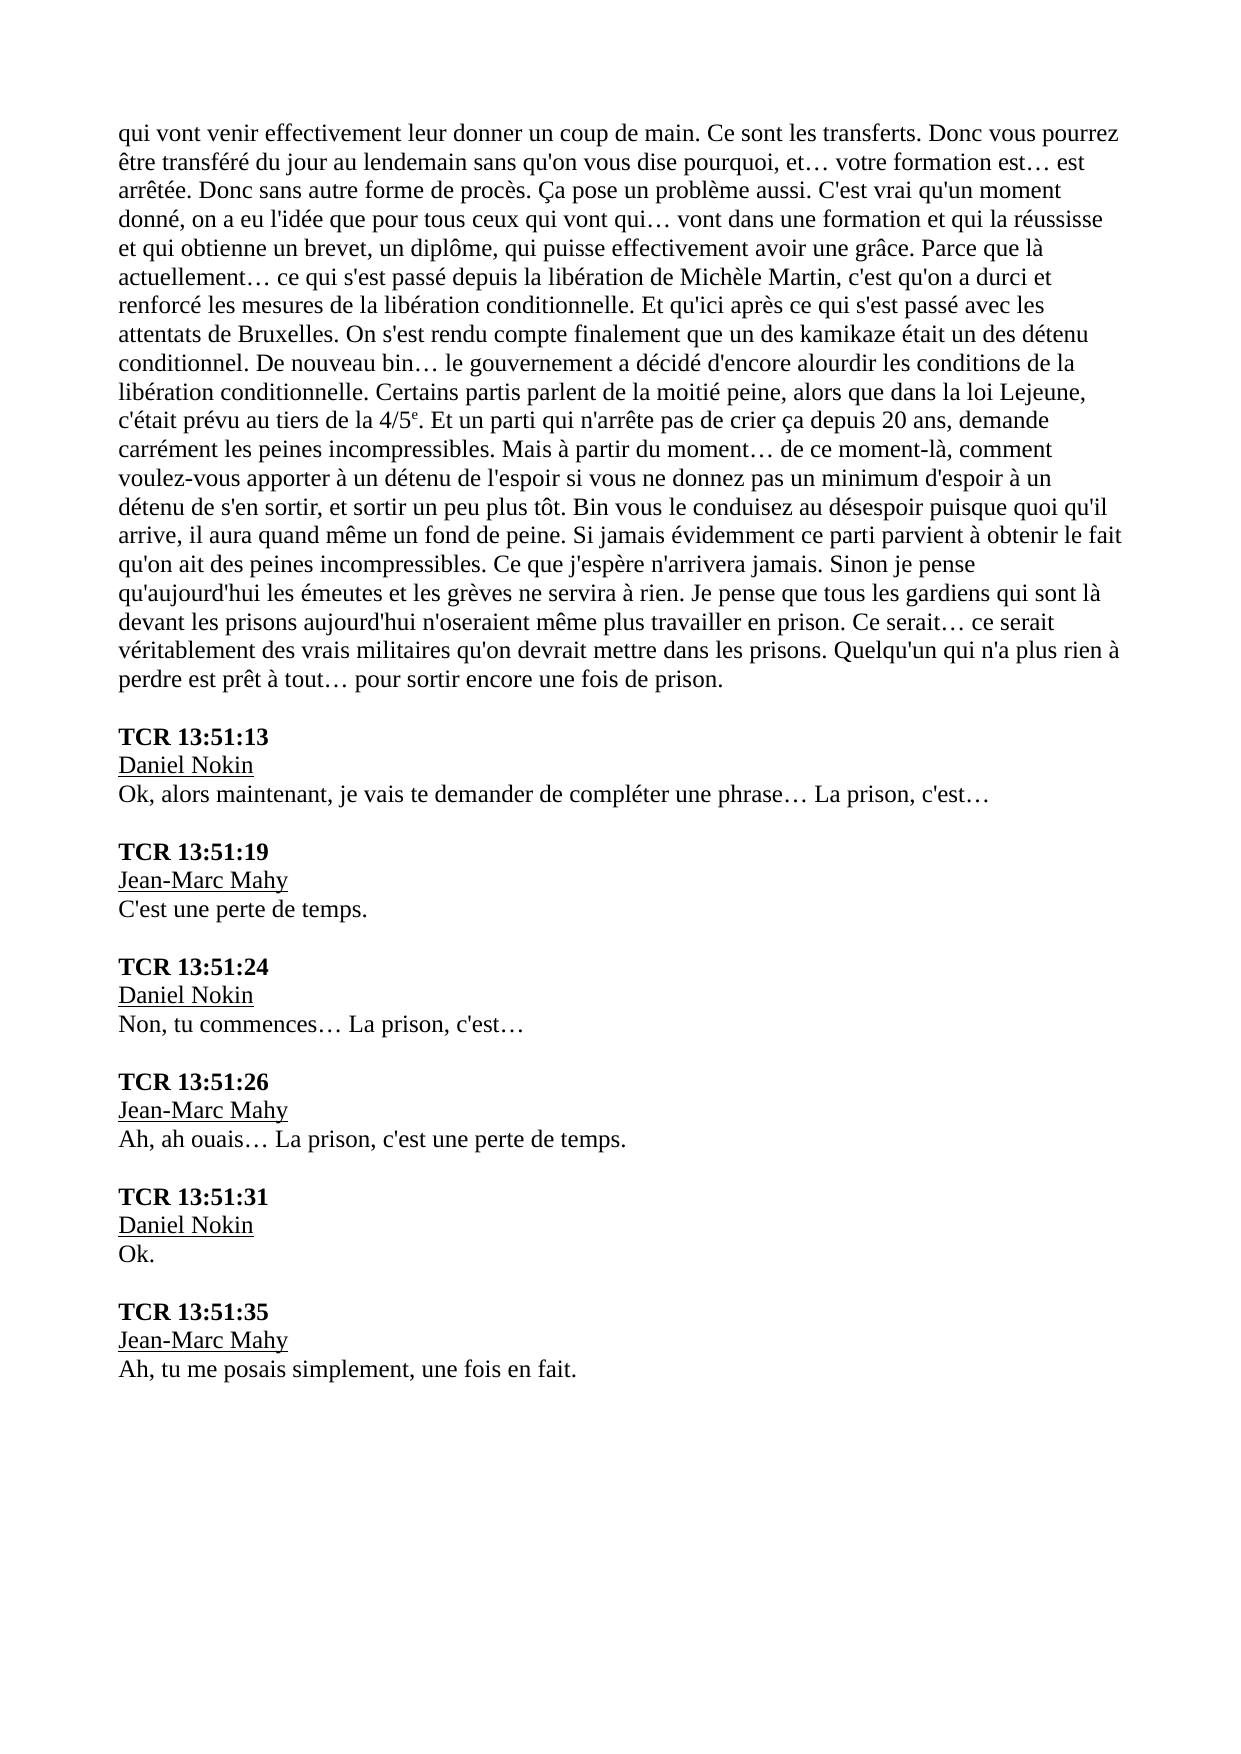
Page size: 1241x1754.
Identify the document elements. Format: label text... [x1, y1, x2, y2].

text Ah, ah ouais… La prison, c'est une perte de temps. [118, 1124, 1122, 1153]
text Jean-Marc Mahy [118, 866, 1122, 894]
text Daniel Nokin [118, 981, 1122, 1009]
text TCR 13:51:13 [118, 722, 1122, 751]
text TCR 13:51:35 [118, 1297, 1122, 1326]
text Daniel Nokin [118, 751, 1122, 779]
text Ah, tu me posais simplement, une fois en fait. [118, 1354, 1122, 1383]
text Ok. [118, 1239, 1122, 1268]
text TCR 13:51:26 [118, 1067, 1122, 1096]
text Jean-Marc Mahy [118, 1096, 1122, 1124]
text Non, tu commences… La prison, c'est… [118, 1009, 1122, 1038]
text TCR 13:51:19 [118, 837, 1122, 866]
text qui vont venir effectivement leur donner un coup de main. Ce sont les transferts. Donc vous pourrez être transféré du jour au lendemain sans qu'on vous dise pourquoi, et… votre formation est… est arrêtée. Donc sans autre forme de procès. Ça pose un problème aussi. C'est vrai qu'un moment donné, on a eu l'idée que pour tous ceux qui vont qui… vont dans une formation et qui la réussisse et qui obtienne un brevet, un diplôme, qui puisse effectivement avoir une grâce. Parce que là actuellement… ce qui s'est passé depuis la libération de Michèle Martin, c'est qu'on a durci et renforcé les mesures de la libération conditionnelle. Et qu'ici après ce qui s'est passé avec les attentats de Bruxelles. On s'est rendu compte finalement que un des kamikaze était un des détenu conditionnel. De nouveau bin… le gouvernement a décidé d'encore alourdir les conditions de la libération conditionnelle. Certains partis parlent de la moitié peine, alors que dans la loi Lejeune, c'était prévu au tiers de la 4/5e. Et un parti qui n'arrête pas de crier ça depuis 20 ans, demande carrément les peines incompressibles. Mais à partir du moment… de ce moment-là, comment voulez-vous apporter à un détenu de l'espoir si vous ne donnez pas un minimum d'espoir à un détenu de s'en sortir, et sortir un peu plus tôt. Bin vous le conduisez au désespoir puisque quoi qu'il arrive, il aura quand même un fond de peine. Si jamais évidemment ce parti parvient à obtenir le fait qu'on ait des peines incompressibles. Ce que j'espère n'arrivera jamais. Sinon je pense qu'aujourd'hui les émeutes et les grèves ne servira à rien. Je pense que tous les gardiens qui sont là devant les prisons aujourd'hui n'oseraient même plus travailler en prison. Ce serait… ce serait véritablement des vrais militaires qu'on devrait mettre dans les prisons. Quelqu'un qui n'a plus rien à perdre est prêt à tout… pour sortir encore une fois de prison. [118, 118, 1122, 693]
text TCR 13:51:24 [118, 952, 1122, 981]
text Daniel Nokin [118, 1211, 1122, 1239]
text Jean-Marc Mahy [118, 1326, 1122, 1354]
text C'est une perte de temps. [118, 894, 1122, 923]
text TCR 13:51:31 [118, 1182, 1122, 1211]
text Ok, alors maintenant, je vais te demander de compléter une phrase… La prison, c'est… [118, 779, 1122, 808]
